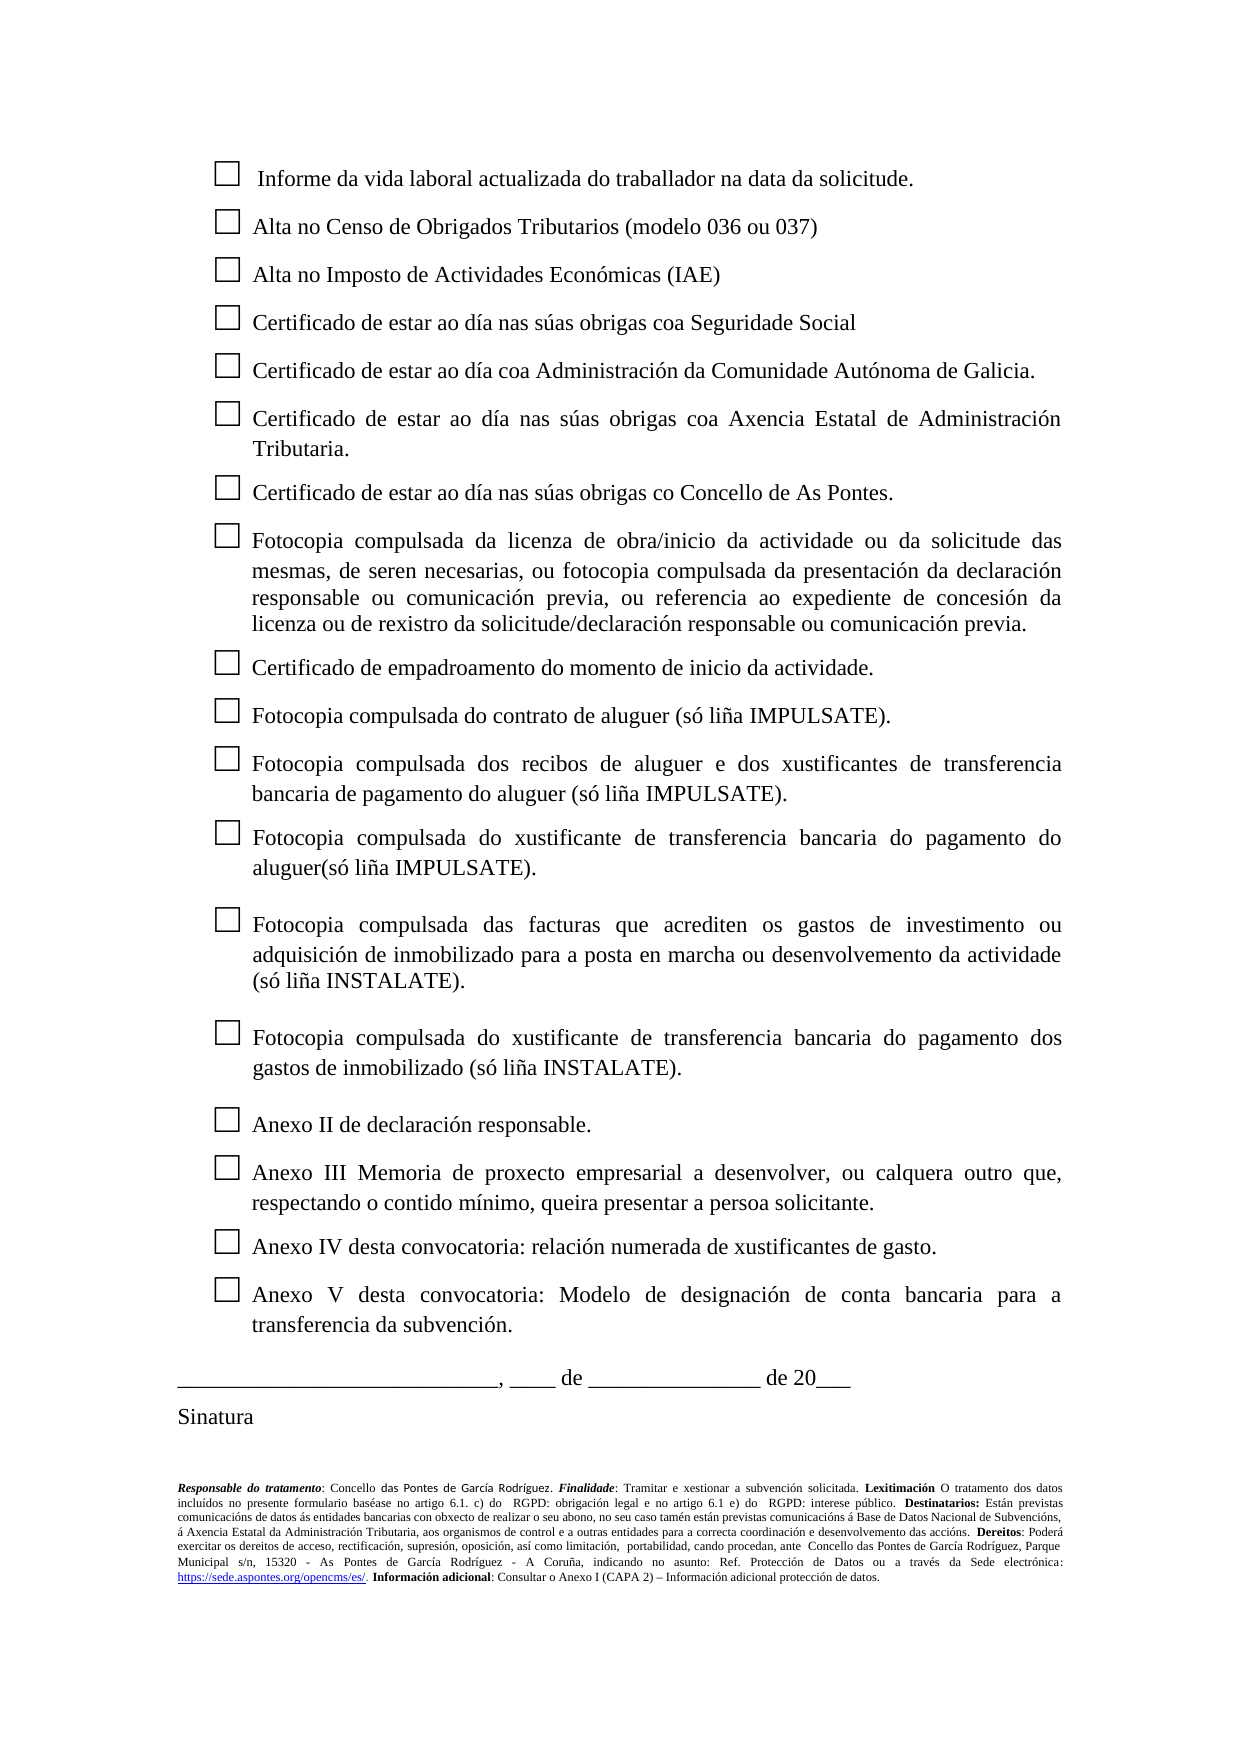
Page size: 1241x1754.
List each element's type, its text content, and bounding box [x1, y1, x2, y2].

list Alta no Imposto de Actividades Económicas (IAE) [215, 243, 1063, 291]
list Alta no Censo de Obrigados Tributarios (modelo 036 ou 037) [215, 196, 1063, 243]
list Certificado de estar ao día nas súas obrigas co Concello de As Pontes. [215, 461, 1063, 509]
text Responsable do tratamento: Concello das Pontes de García Rodríguez. Finalidade: Tramitar e xestionar a subvención solicitada. Lexitimación O tratamento dos datos incluídos no presente formulario baséase no artigo 6.1. c) do RGPD: obrigación legal e no artigo 6.1 e) do RGPD: interese público. Destinatarios: Están previstas comunicacións de datos ás entidades bancarias con obxecto de realizar o seu abono, no seu caso tamén están previstas comunicacións á Base de Datos Nacional de Subvencións, á Axencia Estatal da Administración Tributaria, aos organismos de control e a outras entidades para a correcta coordinación e desenvolvemento das accións. Dereitos: Poderá exercitar os dereitos de acceso, rectificación, supresión, oposición, así como limitación, portabilidad, cando procedan, ante Concello das Pontes de García Rodríguez, Parque Municipal s/n, 15320 - As Pontes de García Rodríguez - A Coruña, indicando no asunto: Ref. Protección de Datos ou a través da Sede electrónica: https://sede.aspontes.org/opencms/es/. Información adicional: Consultar o Anexo I (CAPA 2) – Información adicional protección de datos. [177, 1480, 1063, 1584]
list Certificado de empadroamento do momento de inicio da actividade. [214, 636, 1063, 684]
list Fotocopia compulsada das facturas que acrediten os gastos de investimento ou adquisición de inmobilizado para a posta en marcha ou desenvolvemento da actividade (só liña INSTALATE). [215, 893, 1063, 994]
list Informe da vida laboral actualizada do traballador na data da solicitude. [214, 148, 1063, 196]
list Certificado de estar ao día nas súas obrigas coa Axencia Estatal de Administración Tributaria. [215, 387, 1063, 461]
list Anexo II de declaración responsable. [214, 1093, 1063, 1141]
text Sinatura [177, 1403, 1063, 1429]
list Fotocopia compulsada da licenza de obra/inicio da actividade ou da solicitude das mesmas, de seren necesarias, ou fotocopia compulsada da presentación da declaración responsable ou comunicación previa, ou referencia ao expediente de concesión da licenza ou de rexistro da solicitude/declaración responsable ou comunicación previa. [214, 509, 1063, 636]
list Anexo IV desta convocatoria: relación numerada de xustificantes de gasto. [214, 1215, 1063, 1263]
list Certificado de estar ao día coa Administración da Comunidade Autónoma de Galicia. [215, 339, 1063, 387]
list Fotocopia compulsada do xustificante de transferencia bancaria do pagamento dos gastos de inmobilizado (só liña INSTALATE). [215, 1006, 1063, 1081]
text ____________________________, ____ de _______________ de 20___ [177, 1364, 1063, 1390]
list Fotocopia compulsada do contrato de aluguer (só liña Impulsate). [214, 684, 1063, 732]
list Certificado de estar ao día nas súas obrigas coa Seguridade Social [215, 291, 1063, 339]
list Fotocopia compulsada do xustificante de transferencia bancaria do pagamento do aluguer(só liña Impulsate). [215, 806, 1063, 881]
list Fotocopia compulsada dos recibos de aluguer e dos xustificantes de transferencia bancaria de pagamento do aluguer (só liña Impulsate). [214, 732, 1063, 806]
list Anexo V desta convocatoria: Modelo de designación de conta bancaria para a transferencia da subvención. [214, 1263, 1063, 1337]
list Anexo III Memoria de proxecto empresarial a desenvolver, ou calquera outro que, respectando o contido mínimo, queira presentar a persoa solicitante. [214, 1141, 1063, 1215]
